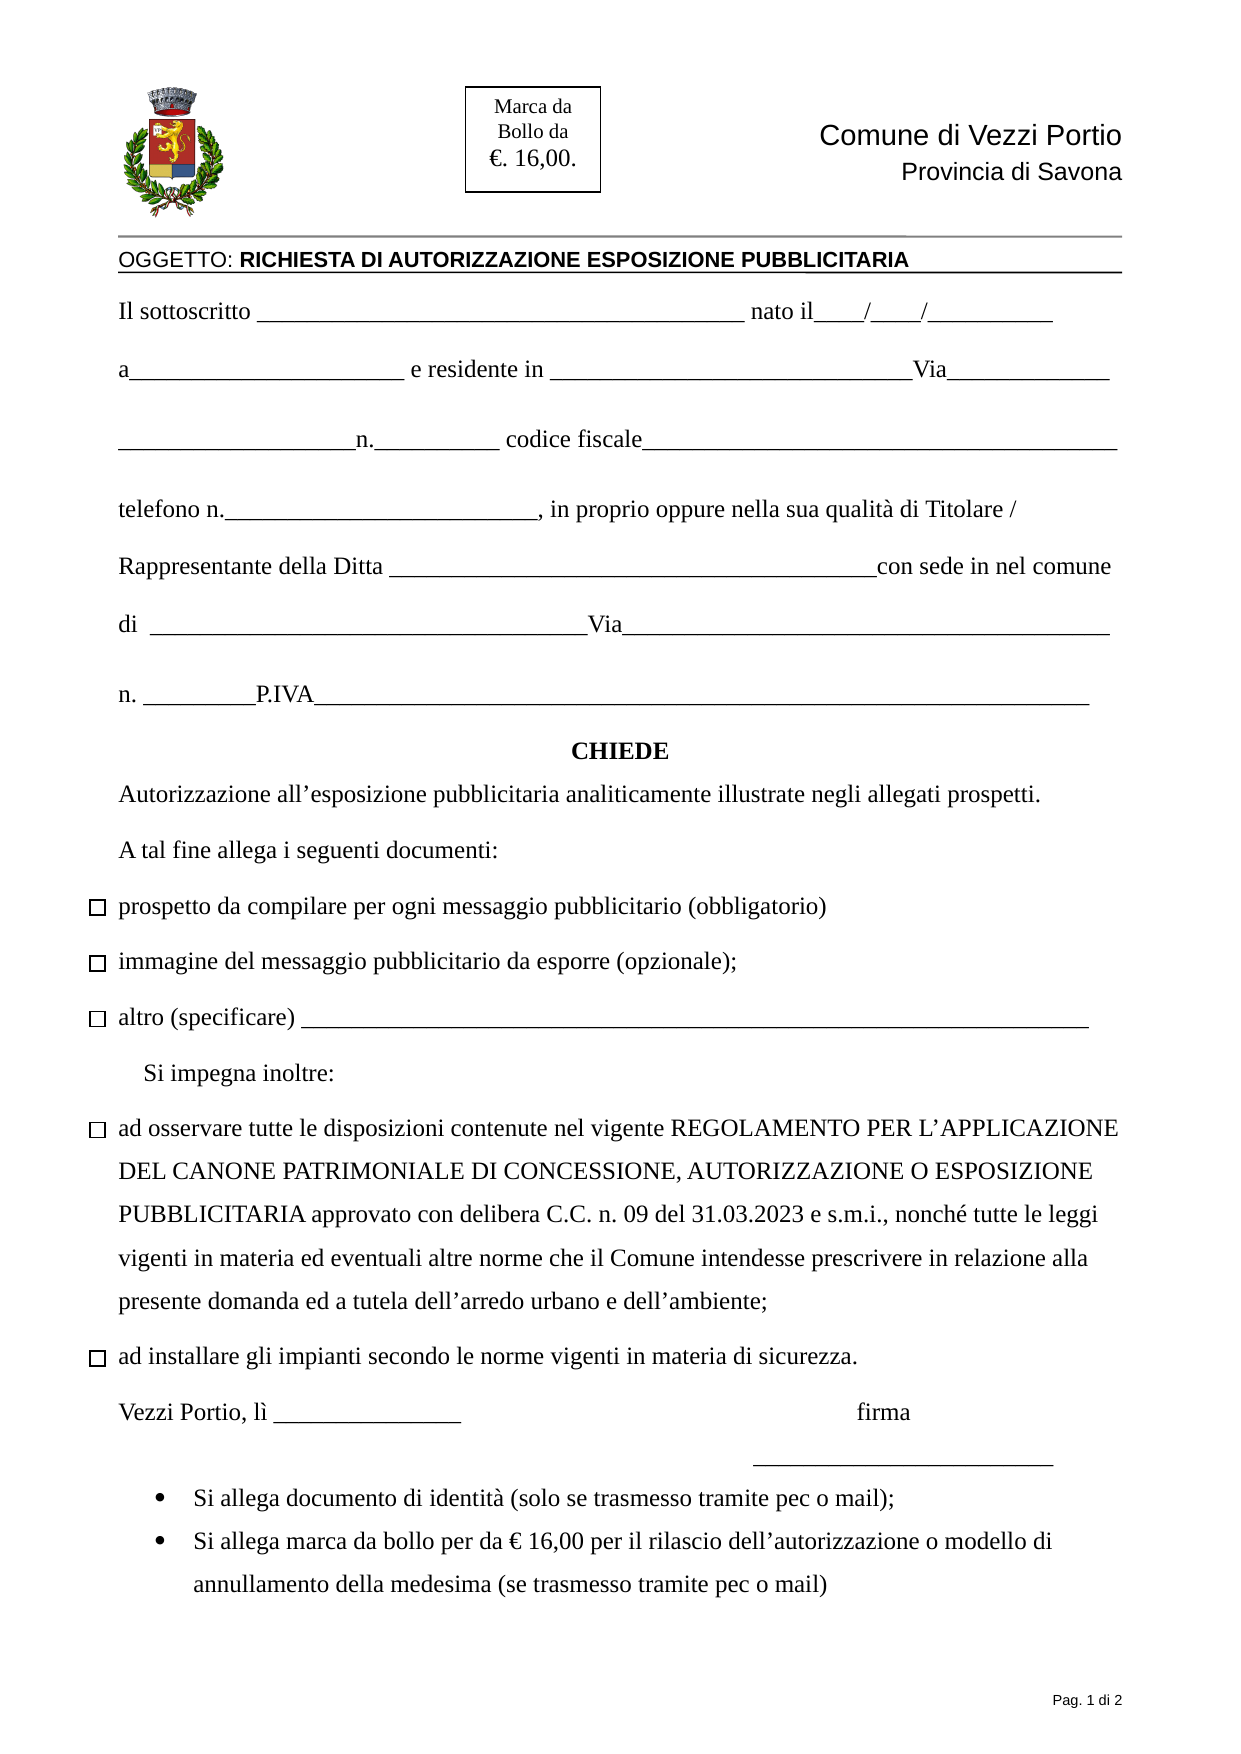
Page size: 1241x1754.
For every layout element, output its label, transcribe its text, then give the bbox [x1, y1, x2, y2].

text altro (specificare) _______________________________________________________________ [118, 1002, 1122, 1031]
text [466, 157, 600, 185]
text [224, 118, 465, 152]
text Marca da [480, 94, 585, 118]
picture [122, 87, 224, 219]
text [466, 118, 480, 152]
text Il sottoscritto _______________________________________ nato il____/____/__________ a______________________ e residente in _____________________________Via_____________ [118, 296, 1122, 383]
text [224, 157, 465, 185]
text OGGETTO: RICHIESTA DI AUTORIZZAZIONE ESPOSIZIONE PUBBLICITARIA [118, 247, 1122, 271]
text ad installare gli impianti secondo le norme vigenti in materia di sicurezza. [118, 1341, 1122, 1370]
text [585, 118, 600, 152]
list Si allega documento di identità (solo se trasmesso tramite pec o mail); [156, 1483, 1122, 1512]
text immagine del messaggio pubblicitario da esporre (opzionale); [118, 946, 1122, 975]
text A tal fine allega i seguenti documenti: [118, 835, 1122, 864]
text prospetto da compilare per ogni messaggio pubblicitario (obbligatorio) [118, 891, 1122, 919]
list Si allega marca da bollo per da € 16,00 per il rilascio dell’autorizzazione o modello di annullamento della medesima (se trasmesso tramite pec o mail) [156, 1526, 1122, 1598]
text €. 16,00. [480, 143, 585, 171]
text Comune di Vezzi Portio [601, 118, 1122, 152]
text CHIEDE [118, 736, 1122, 765]
text Si impegna inoltre: [118, 1058, 1122, 1086]
text Vezzi Portio, lì _______________ firma [118, 1397, 1122, 1426]
text ___________________n.__________ codice fiscale______________________________________ [118, 424, 1122, 453]
text ________________________ [118, 1440, 1122, 1469]
text n. _________P.IVA______________________________________________________________ [118, 679, 1122, 708]
text Provincia di Savona [601, 157, 1122, 185]
text Autorizzazione all’esposizione pubblicitaria analiticamente illustrate negli allegati prospetti. [118, 779, 1122, 808]
text Bollo da [480, 118, 585, 143]
text telefono n._________________________, in proprio oppure nella sua qualità di Titolare / Rappresentante della Ditta _______________________________________con sede in nel comune di ___________________________________Via_______________________________________ [118, 494, 1122, 638]
text ad osservare tutte le disposizioni contenute nel vigente REGOLAMENTO PER L’APPLICAZIONE DEL CANONE PATRIMONIALE DI CONCESSIONE, AUTORIZZAZIONE O ESPOSIZIONE PUBBLICITARIA approvato con delibera C.C. n. 09 del 31.03.2023 e s.m.i., nonché tutte le leggi vigenti in materia ed eventuali altre norme che il Comune intendesse prescrivere in relazione alla presente domanda ed a tutela dell’arredo urbano e dell’ambiente; [118, 1113, 1122, 1314]
